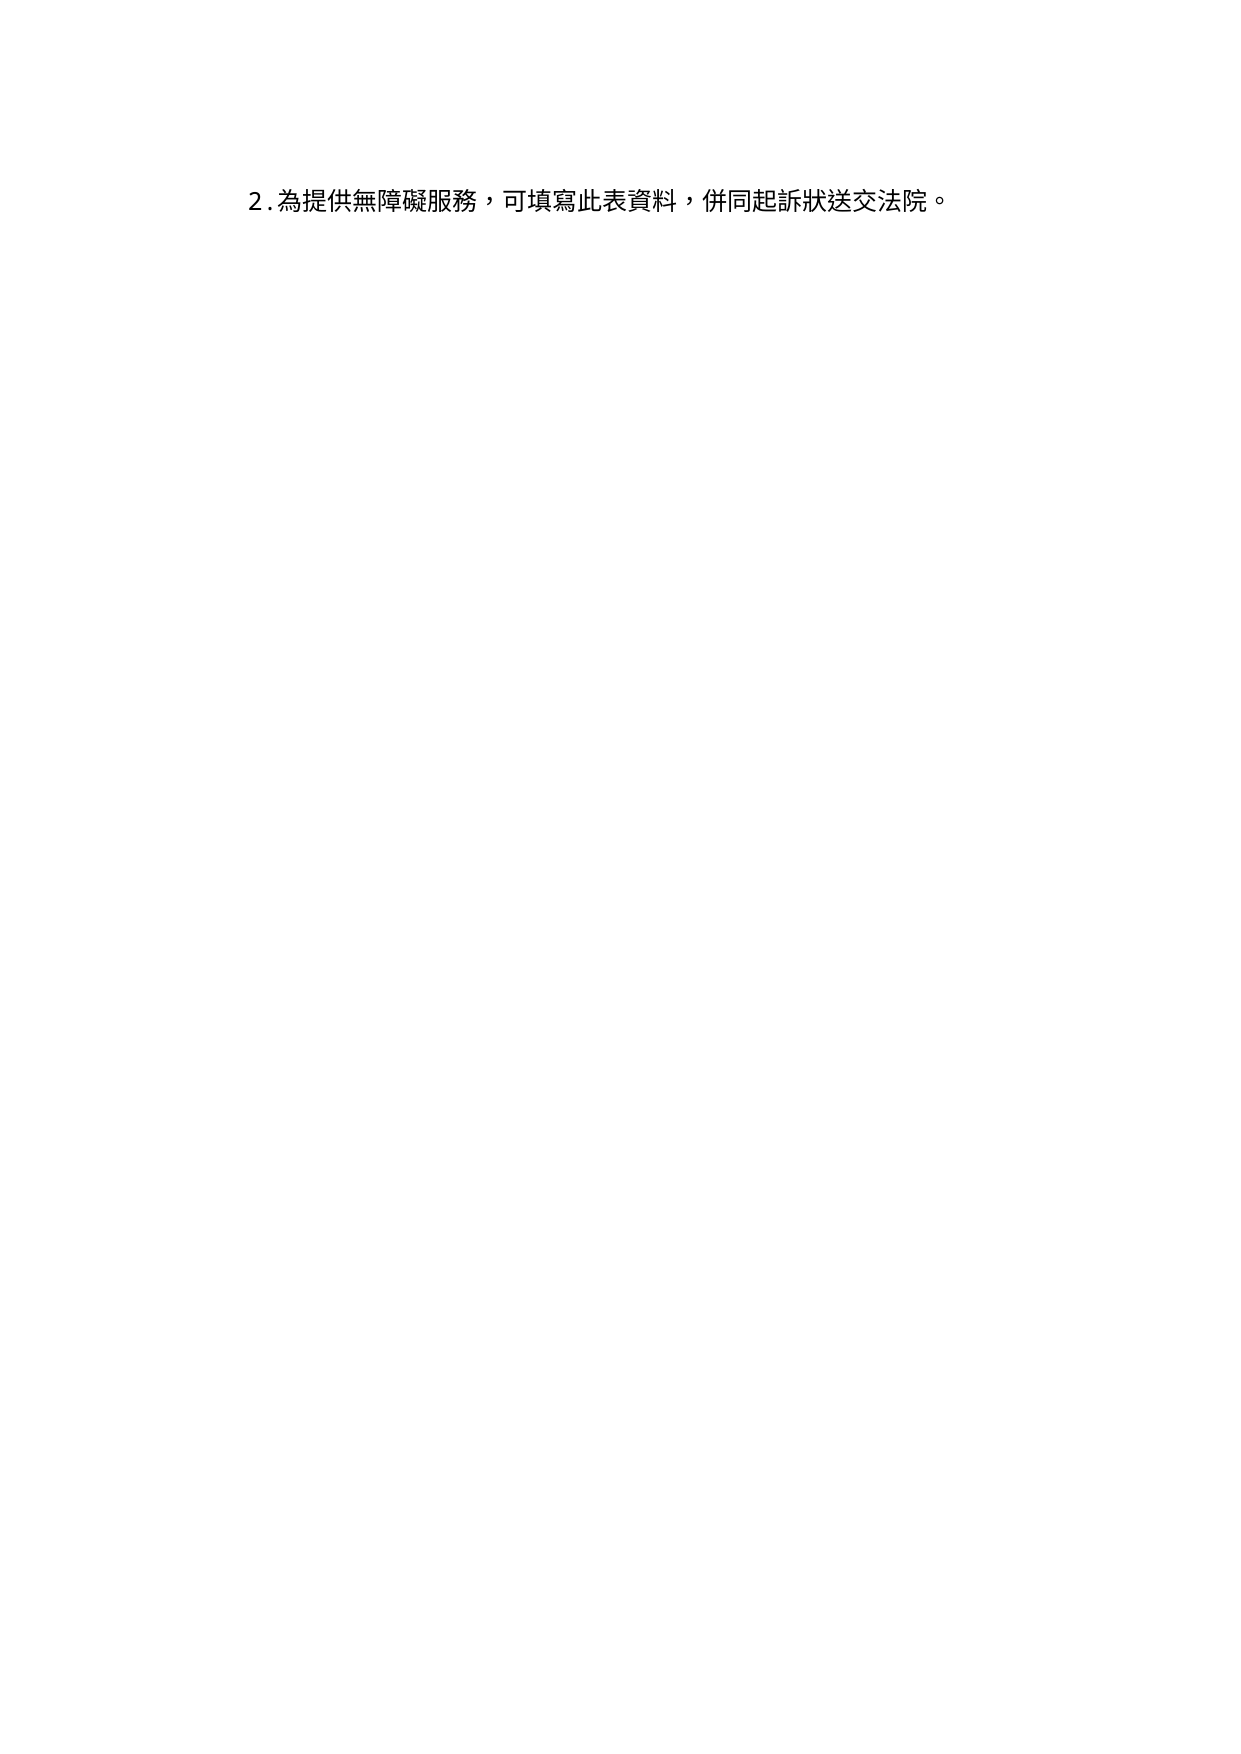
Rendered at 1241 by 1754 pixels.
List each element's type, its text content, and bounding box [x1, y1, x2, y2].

text 2.為提供無障礙服務，可填寫此表資料，併同起訴狀送交法院。 [187, 158, 1053, 221]
